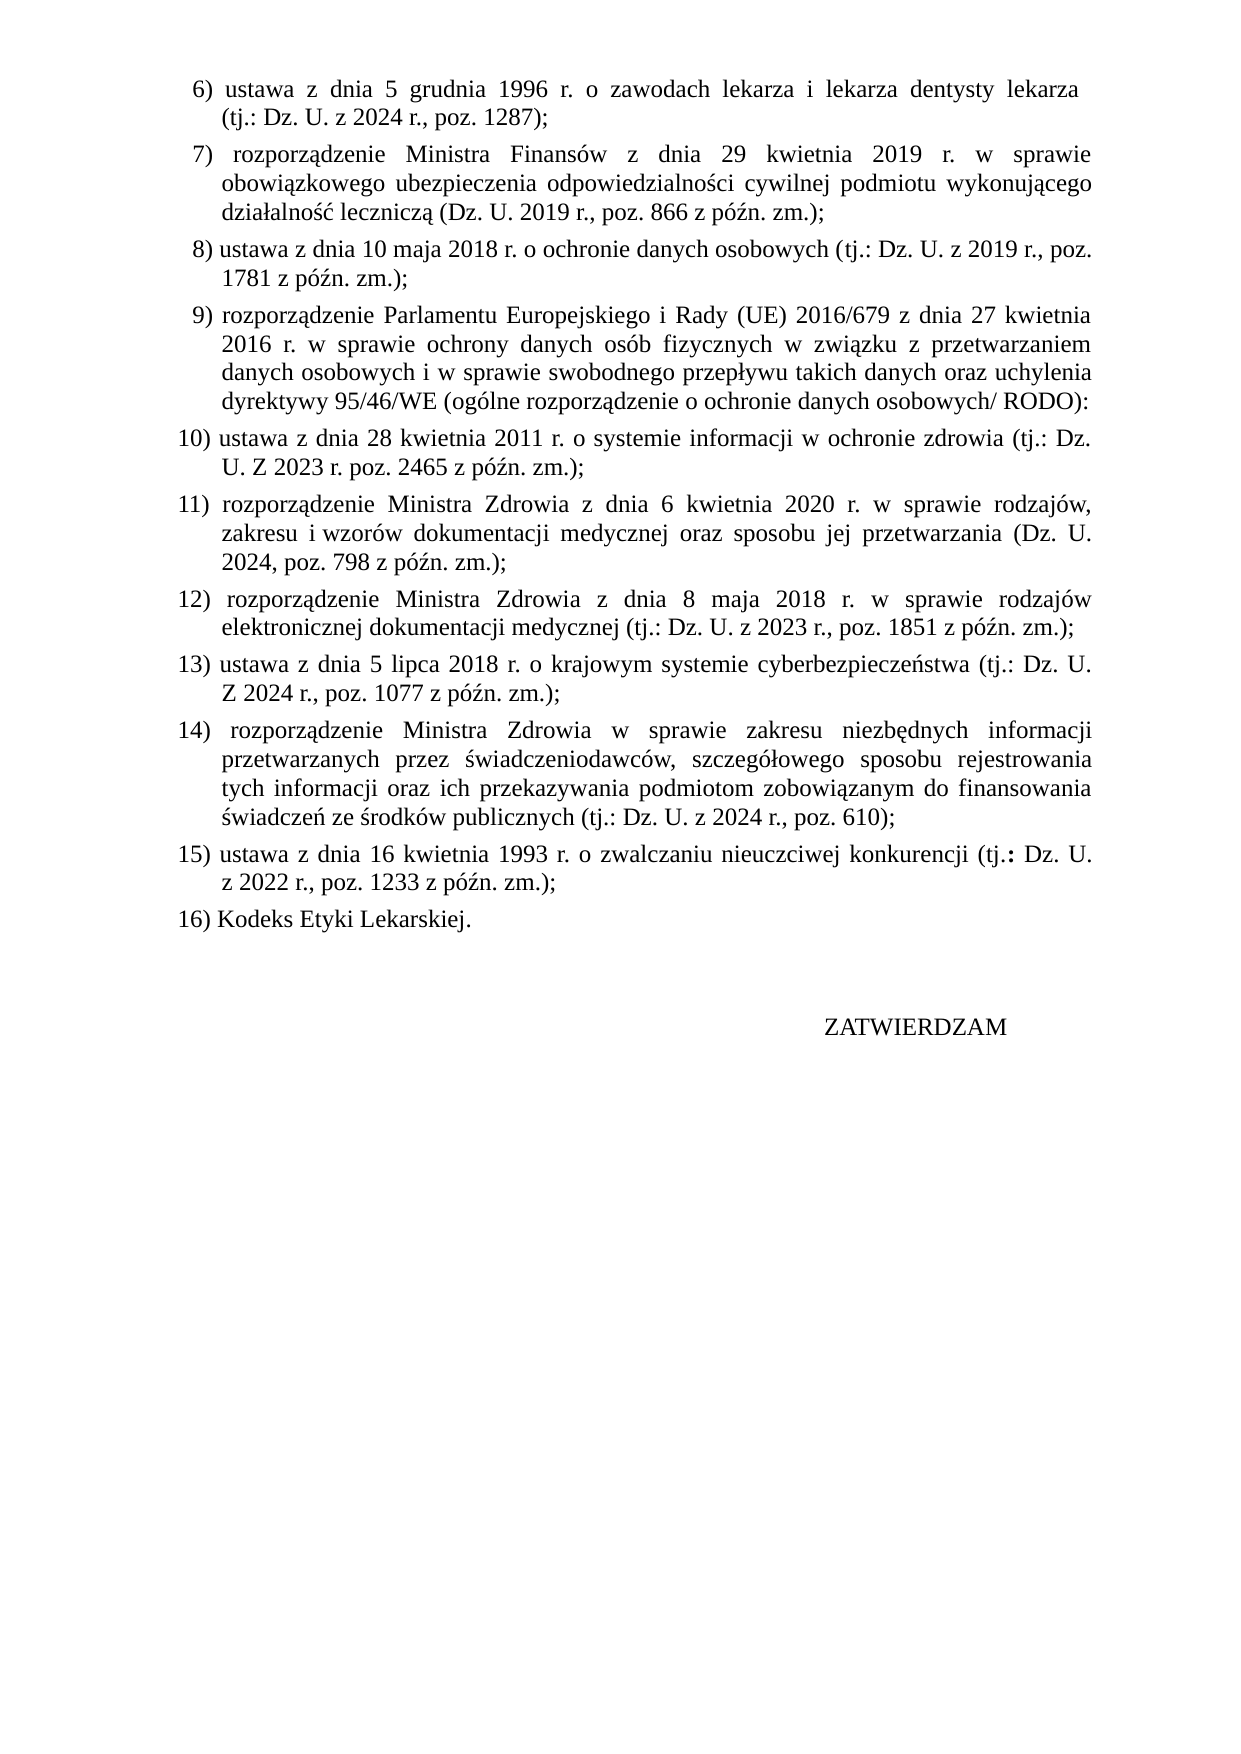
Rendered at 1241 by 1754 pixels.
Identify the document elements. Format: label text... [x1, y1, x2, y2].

list 13) ustawa z dnia 5 lipca 2018 r. o krajowym systemie cyberbezpieczeństwa (tj.: Dz. U. Z 2024 r., poz. 1077 z późn. zm.); [177, 649, 1093, 707]
list 12) rozporządzenie Ministra Zdrowia z dnia 8 maja 2018 r. w sprawie rodzajów elektronicznej dokumentacji medycznej (tj.: Dz. U. z 2023 r., poz. 1851 z późn. zm.); [177, 584, 1093, 641]
list 15) ustawa z dnia 16 kwietnia 1993 r. o zwalczaniu nieuczciwej konkurencji (tj.: Dz. U. z 2022 r., poz. 1233 z późn. zm.); [177, 839, 1093, 896]
list 11) rozporządzenie Ministra Zdrowia z dnia 6 kwietnia 2020 r. w sprawie rodzajów, zakresu i wzorów dokumentacji medycznej oraz sposobu jej przetwarzania (Dz. U. 2024, poz. 798 z późn. zm.); [177, 489, 1093, 575]
list 7) rozporządzenie Ministra Finansów z dnia 29 kwietnia 2019 r. w sprawie obowiązkowego ubezpieczenia odpowiedzialności cywilnej podmiotu wykonującego działalność leczniczą (Dz. U. 2019 r., poz. 866 z późn. zm.); [192, 139, 1093, 226]
list 6) ustawa z dnia 5 grudnia 1996 r. o zawodach lekarza i lekarza dentysty lekarza (tj.: Dz. U. z 2024 r., poz. 1287); [192, 74, 1093, 131]
text ZATWIERDZAM [738, 1012, 1093, 1040]
list 14) rozporządzenie Ministra Zdrowia w sprawie zakresu niezbędnych informacji przetwarzanych przez świadczeniodawców, szczegółowego sposobu rejestrowania tych informacji oraz ich przekazywania podmiotom zobowiązanym do finansowania świadczeń ze środków publicznych (tj.: Dz. U. z 2024 r., poz. 610); [177, 715, 1093, 830]
list 8) ustawa z dnia 10 maja 2018 r. o ochronie danych osobowych (tj.: Dz. U. z 2019 r., poz. 1781 z późn. zm.); [192, 234, 1093, 292]
list 16) Kodeks Etyki Lekarskiej. [177, 904, 1093, 933]
list 10) ustawa z dnia 28 kwietnia 2011 r. o systemie informacji w ochronie zdrowia (tj.: Dz. U. Z 2023 r. poz. 2465 z późn. zm.); [177, 423, 1093, 481]
list 9) rozporządzenie Parlamentu Europejskiego i Rady (UE) 2016/679 z dnia 27 kwietnia 2016 r. w sprawie ochrony danych osób fizycznych w związku z przetwarzaniem danych osobowych i w sprawie swobodnego przepływu takich danych oraz uchylenia dyrektywy 95/46/WE (ogólne rozporządzenie o ochronie danych osobowych/ RODO): [192, 300, 1093, 415]
